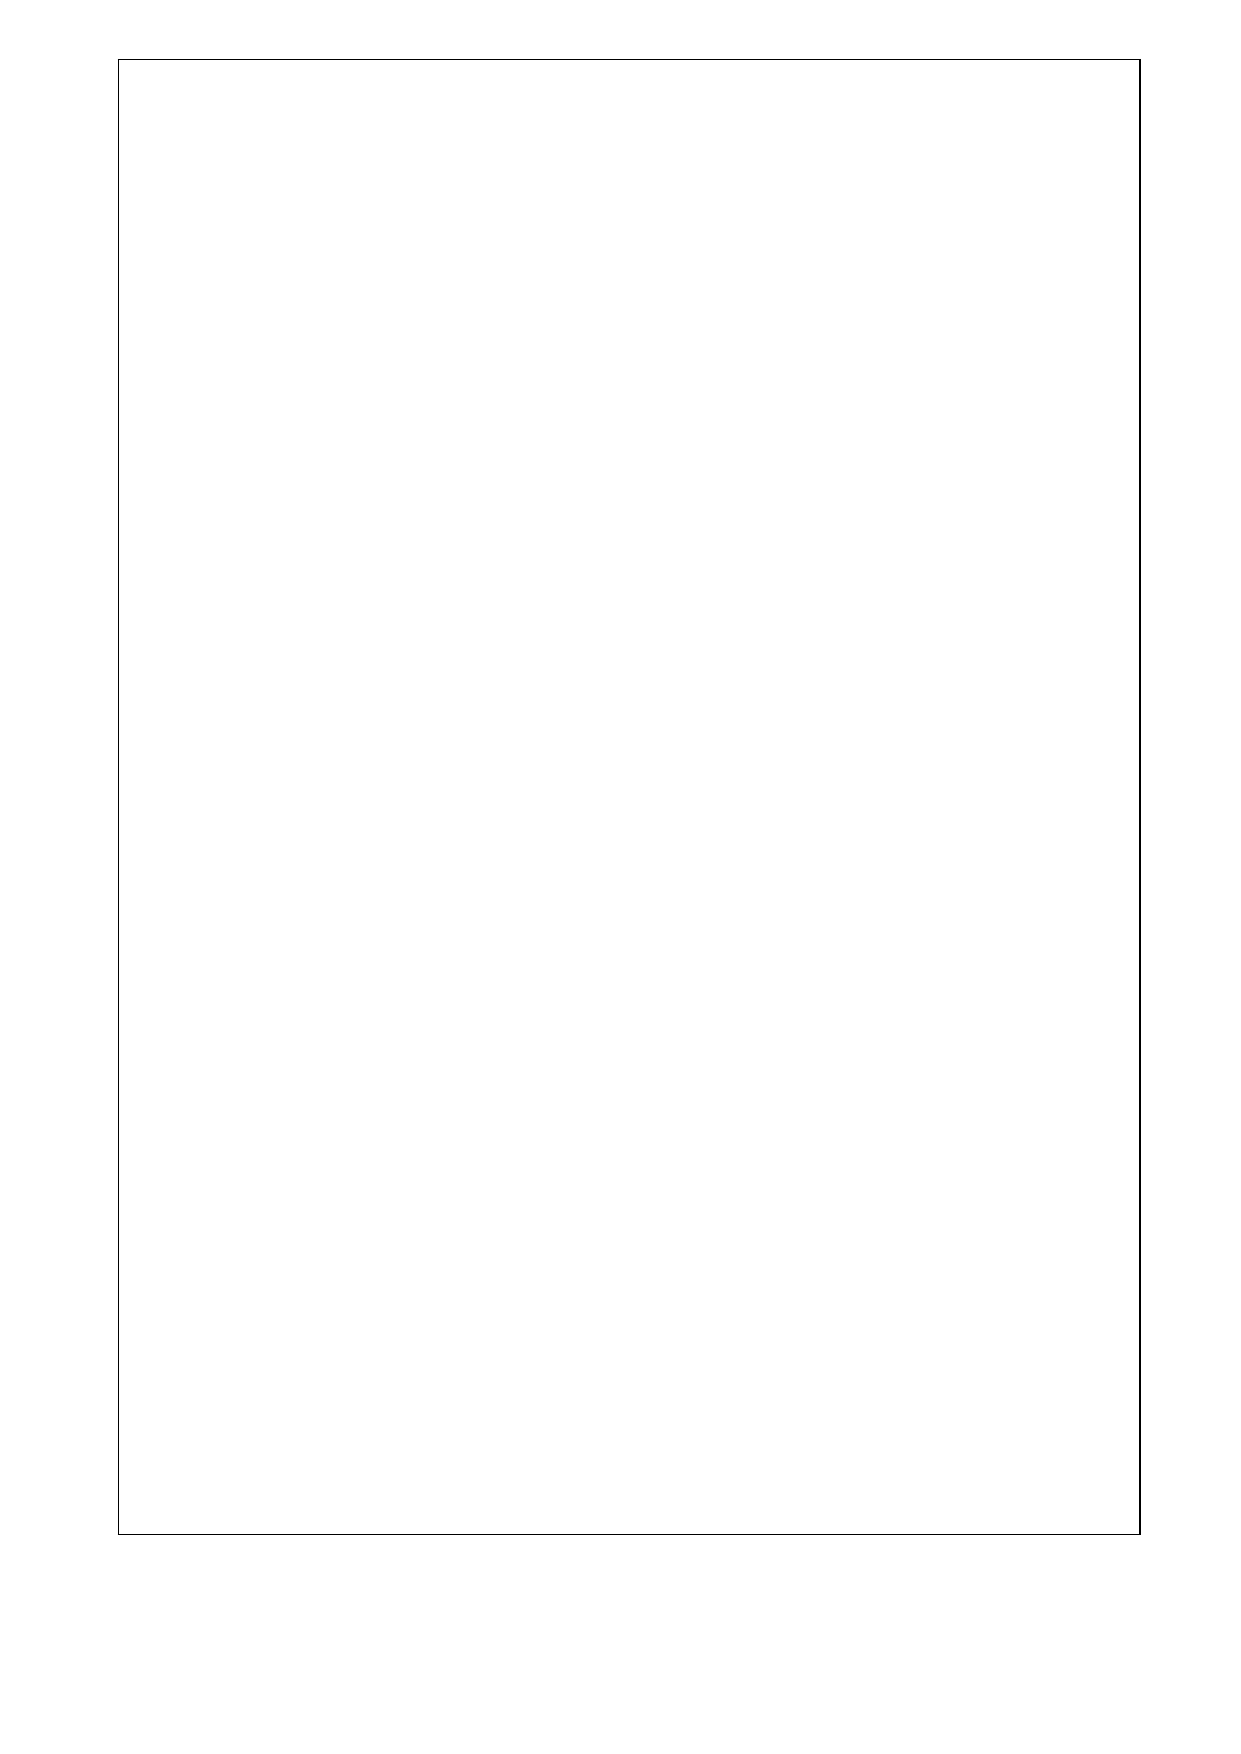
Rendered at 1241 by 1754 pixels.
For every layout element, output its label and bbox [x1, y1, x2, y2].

table_cell [119, 60, 1139, 1534]
